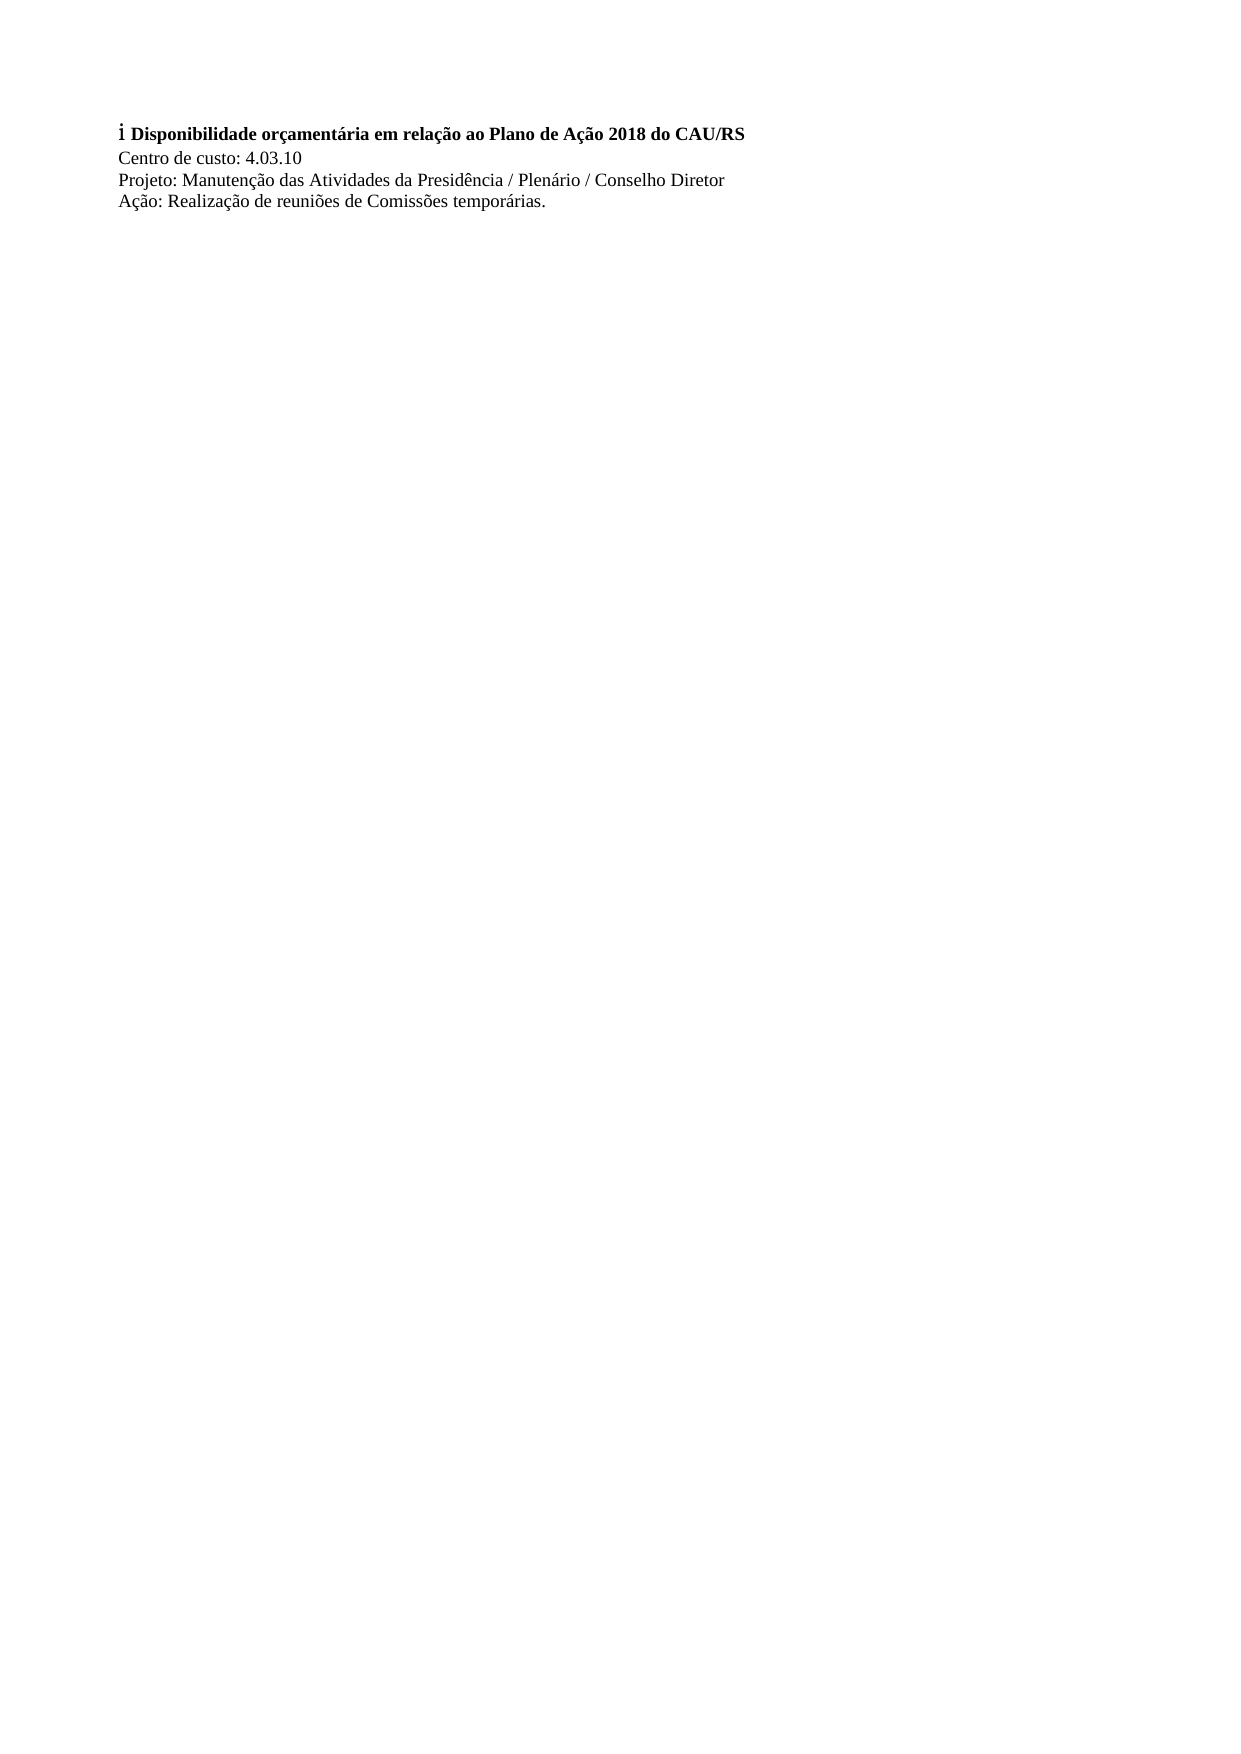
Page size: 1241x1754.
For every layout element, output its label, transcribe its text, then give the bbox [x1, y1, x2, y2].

text Disponibilidade orçamentária em relação ao Plano de Ação 2018 do CAU/RS [118, 118, 1122, 147]
text Centro de custo: 4.03.10 [118, 147, 1122, 168]
text Projeto: Manutenção das Atividades da Presidência / Plenário / Conselho Diretor [118, 168, 1122, 190]
text Ação: Realização de reuniões de Comissões temporárias. [118, 190, 1122, 212]
